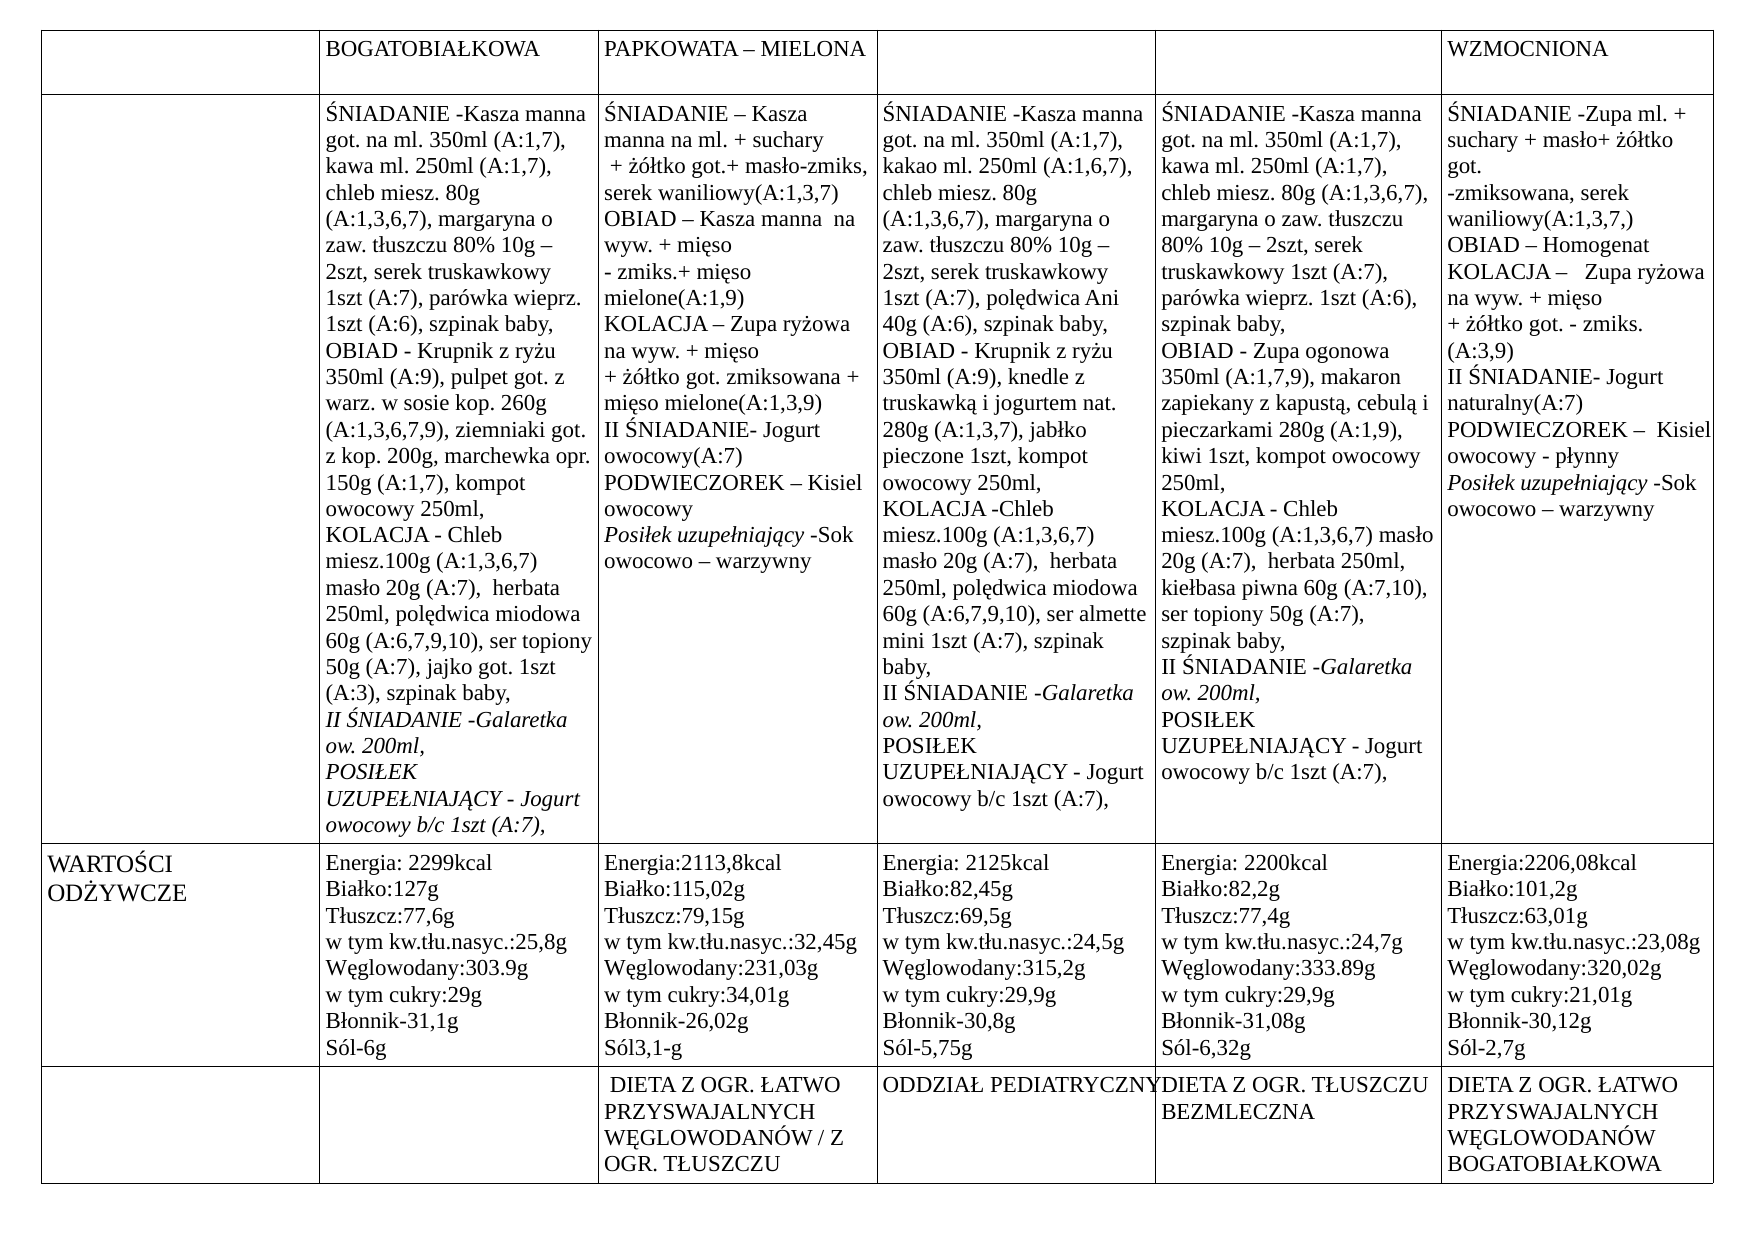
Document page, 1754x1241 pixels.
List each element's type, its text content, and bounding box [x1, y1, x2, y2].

table_cell Energia: 2299kcal Białko:127g Tłuszcz:77,6g w tym kw.tłu.nasyc.:25,8g Węglowodany:303.9g w tym cukry:29g Błonnik-31,1g Sól-6g [320, 844, 598, 1066]
table_cell DIETA Z OGR. ŁATWO PRZYSWAJALNYCH WĘGLOWODANÓW / Z OGR. TŁUSZCZU [599, 1067, 877, 1183]
table_cell Energia: 2125kcal Białko:82,45g Tłuszcz:69,5g w tym kw.tłu.nasyc.:24,5g Węglowodany:315,2g w tym cukry:29,9g Błonnik-30,8g Sól-5,75g [878, 844, 1155, 1066]
table_cell [42, 95, 319, 843]
table_cell Energia: 2200kcal Białko:82,2g Tłuszcz:77,4g w tym kw.tłu.nasyc.:24,7g Węglowodany:333.89g w tym cukry:29,9g Błonnik-31,08g Sól-6,32g [1156, 844, 1441, 1066]
table_cell PAPKOWATA – MIELONA [599, 31, 877, 94]
table_cell ŚNIADANIE -Kasza manna got. na ml. 350ml (A:1,7), kawa ml. 250ml (A:1,7), chleb miesz. 80g (A:1,3,6,7), margaryna o zaw. tłuszczu 80% 10g – 2szt, serek truskawkowy 1szt (A:7), parówka wieprz. 1szt (A:6), szpinak baby, OBIAD - Zupa ogonowa 350ml (A:1,7,9), makaron zapiekany z kapustą, cebulą i pieczarkami 280g (A:1,9), kiwi 1szt, kompot owocowy 250ml, KOLACJA - Chleb miesz.100g (A:1,3,6,7) masło 20g (A:7), herbata 250ml, kiełbasa piwna 60g (A:7,10), ser topiony 50g (A:7), szpinak baby, II ŚNIADANIE -Galaretka ow. 200ml, POSIŁEK UZUPEŁNIAJĄCY - Jogurt owocowy b/c 1szt (A:7), [1156, 95, 1441, 843]
table_cell [42, 1067, 319, 1183]
table_cell ŚNIADANIE -Zupa ml. + suchary + masło+ żółtko got. -zmiksowana, serek waniliowy(A:1,3,7,) OBIAD – Homogenat KOLACJA – Zupa ryżowa na wyw. + mięso + żółtko got. - zmiks. (A:3,9) II ŚNIADANIE- Jogurt naturalny(A:7) PODWIECZOREK – Kisiel owocowy - płynny Posiłek uzupełniający -Sok owocowo – warzywny [1442, 95, 1713, 843]
table_cell ŚNIADANIE -Kasza manna got. na ml. 350ml (A:1,7), kawa ml. 250ml (A:1,7), chleb miesz. 80g (A:1,3,6,7), margaryna o zaw. tłuszczu 80% 10g – 2szt, serek truskawkowy 1szt (A:7), parówka wieprz. 1szt (A:6), szpinak baby, OBIAD - Krupnik z ryżu 350ml (A:9), pulpet got. z warz. w sosie kop. 260g (A:1,3,6,7,9), ziemniaki got. z kop. 200g, marchewka opr. 150g (A:1,7), kompot owocowy 250ml, KOLACJA - Chleb miesz.100g (A:1,3,6,7) masło 20g (A:7), herbata 250ml, polędwica miodowa 60g (A:6,7,9,10), ser topiony 50g (A:7), jajko got. 1szt (A:3), szpinak baby, II ŚNIADANIE -Galaretka ow. 200ml, POSIŁEK UZUPEŁNIAJĄCY - Jogurt owocowy b/c 1szt (A:7), [320, 95, 598, 843]
table_cell [878, 31, 1155, 94]
table_cell BOGATOBIAŁKOWA [320, 31, 598, 94]
table_cell [1156, 31, 1441, 94]
table_cell ŚNIADANIE -Kasza manna got. na ml. 350ml (A:1,7), kakao ml. 250ml (A:1,6,7), chleb miesz. 80g (A:1,3,6,7), margaryna o zaw. tłuszczu 80% 10g – 2szt, serek truskawkowy 1szt (A:7), polędwica Ani 40g (A:6), szpinak baby, OBIAD - Krupnik z ryżu 350ml (A:9), knedle z truskawką i jogurtem nat. 280g (A:1,3,7), jabłko pieczone 1szt, kompot owocowy 250ml, KOLACJA -Chleb miesz.100g (A:1,3,6,7) masło 20g (A:7), herbata 250ml, polędwica miodowa 60g (A:6,7,9,10), ser almette mini 1szt (A:7), szpinak baby, II ŚNIADANIE -Galaretka ow. 200ml, POSIŁEK UZUPEŁNIAJĄCY - Jogurt owocowy b/c 1szt (A:7), [878, 95, 1155, 843]
table_cell ODDZIAŁ PEDIATRYCZNY [878, 1067, 1155, 1183]
table_cell ŚNIADANIE – Kasza manna na ml. + suchary + żółtko got.+ masło-zmiks, serek waniliowy(A:1,3,7) OBIAD – Kasza manna na wyw. + mięso - zmiks.+ mięso mielone(A:1,9) KOLACJA – Zupa ryżowa na wyw. + mięso + żółtko got. zmiksowana + mięso mielone(A:1,3,9) II ŚNIADANIE- Jogurt owocowy(A:7) PODWIECZOREK – Kisiel owocowy Posiłek uzupełniający -Sok owocowo – warzywny [599, 95, 877, 843]
table_cell [320, 1067, 598, 1183]
table_cell Energia:2206,08kcal Białko:101,2g Tłuszcz:63,01g w tym kw.tłu.nasyc.:23,08g Węglowodany:320,02g w tym cukry:21,01g Błonnik-30,12g Sól-2,7g [1442, 844, 1713, 1066]
table_cell DIETA Z OGR. TŁUSZCZU BEZMLECZNA [1156, 1067, 1441, 1183]
table_cell WZMOCNIONA [1442, 31, 1713, 94]
table_cell Energia:2113,8kcal Białko:115,02g Tłuszcz:79,15g w tym kw.tłu.nasyc.:32,45g Węglowodany:231,03g w tym cukry:34,01g Błonnik-26,02g Sól3,1-g [599, 844, 877, 1066]
table_cell DIETA Z OGR. ŁATWO PRZYSWAJALNYCH WĘGLOWODANÓW BOGATOBIAŁKOWA [1442, 1067, 1713, 1183]
table_cell WARTOŚCI ODŻYWCZE [42, 844, 319, 1066]
table_cell [42, 31, 319, 94]
